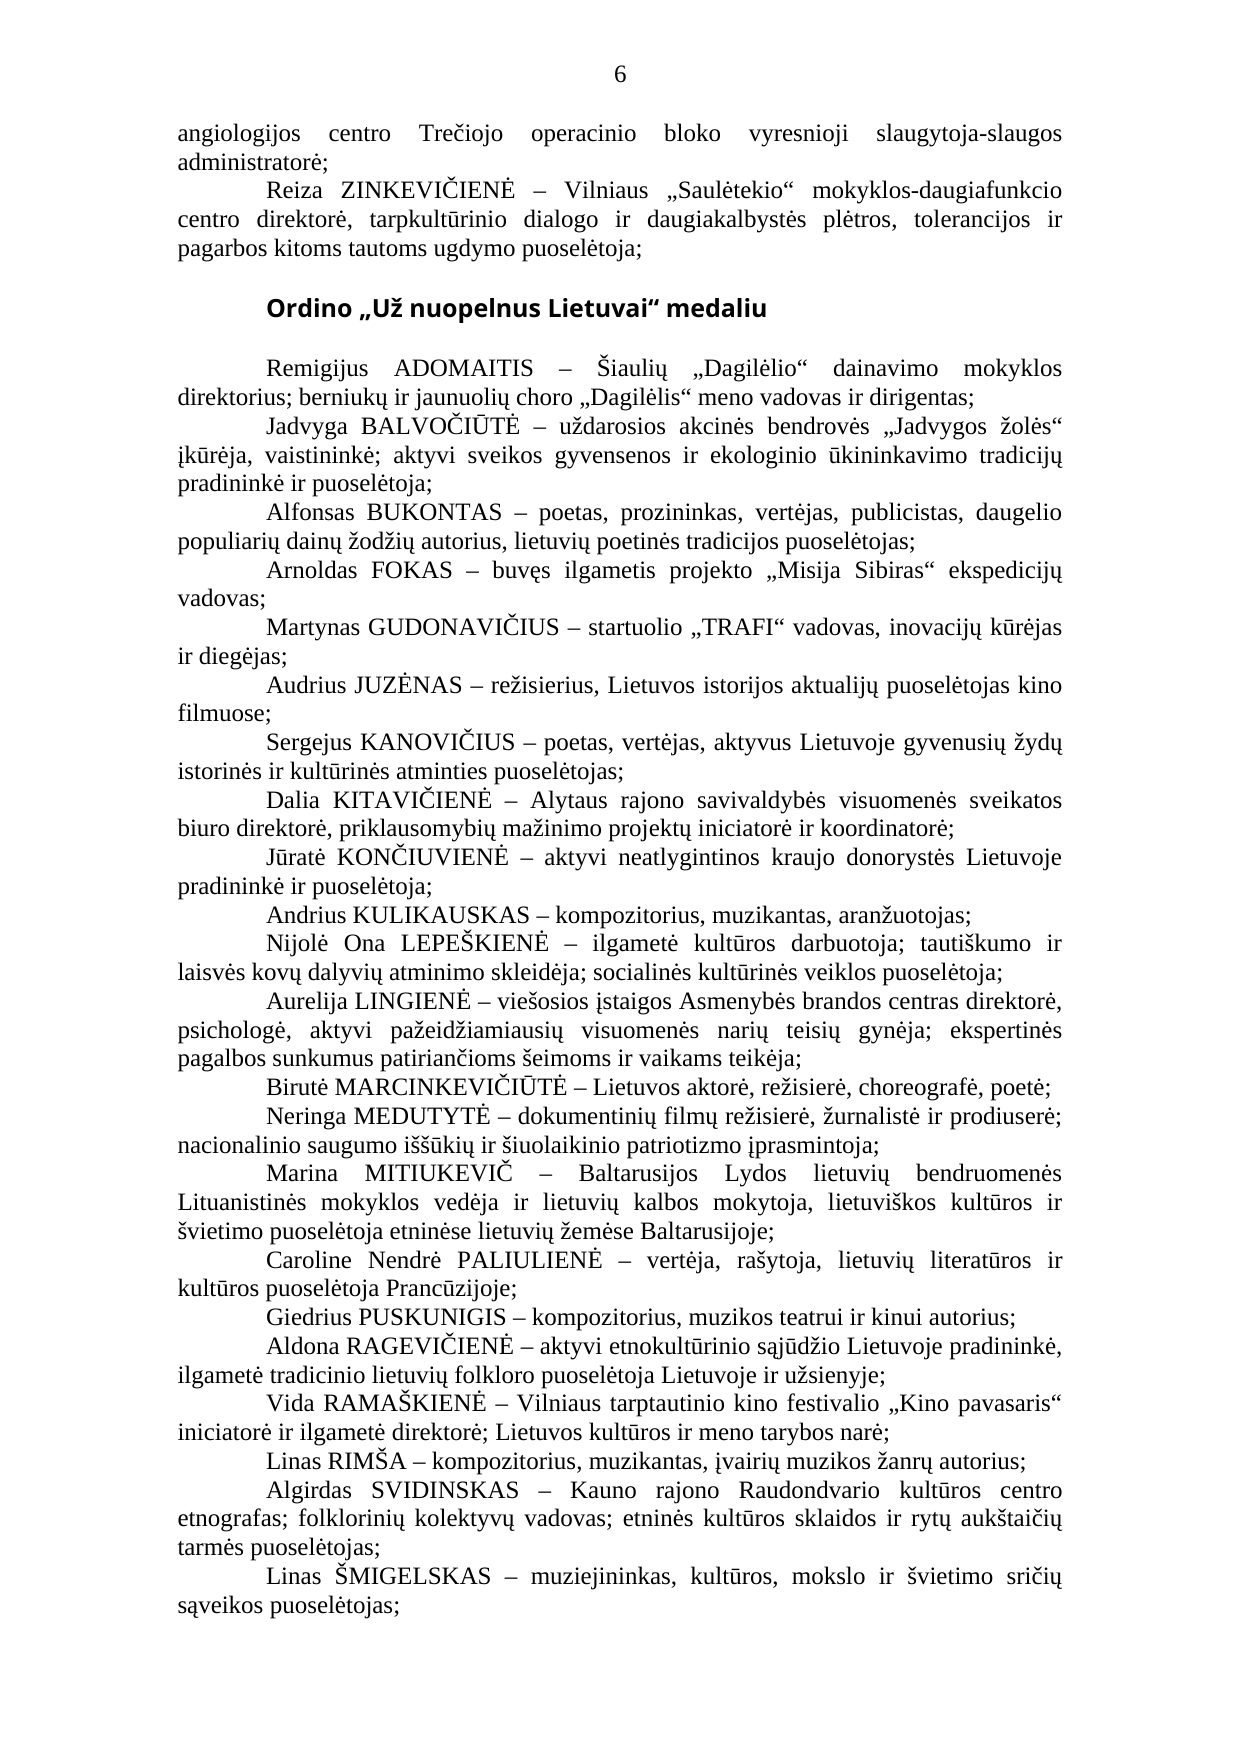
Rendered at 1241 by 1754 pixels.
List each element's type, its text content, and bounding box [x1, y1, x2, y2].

text Reiza ZINKEVIČIENĖ – Vilniaus „Saulėtekio“ mokyklos-daugiafunkcio centro direktorė, tarpkultūrinio dialogo ir daugiakalbystės plėtros, tolerancijos ir pagarbos kitoms tautoms ugdymo puoselėtoja; [177, 176, 1063, 262]
text Vida RAMAŠKIENĖ – Vilniaus tarptautinio kino festivalio „Kino pavasaris“ iniciatorė ir ilgametė direktorė; Lietuvos kultūros ir meno tarybos narė; [177, 1388, 1063, 1446]
text Nijolė Ona LEPEŠKIENĖ – ilgametė kultūros darbuotoja; tautiškumo ir laisvės kovų dalyvių atminimo skleidėja; socialinės kultūrinės veiklos puoselėtoja; [177, 928, 1063, 986]
text Linas ŠMIGELSKAS – muziejininkas, kultūros, mokslo ir švietimo sričių sąveikos puoselėtojas; [177, 1561, 1063, 1618]
text Algirdas SVIDINSKAS – Kauno rajono Raudondvario kultūros centro etnografas; folklorinių kolektyvų vadovas; etninės kultūros sklaidos ir rytų aukštaičių tarmės puoselėtojas; [177, 1475, 1063, 1561]
text Ordino „Už nuopelnus Lietuvai“ medaliu [177, 291, 1063, 325]
text Giedrius PUSKUNIGIS – kompozitorius, muzikos teatrui ir kinui autorius; [177, 1302, 1063, 1331]
text Jadvyga BALVOČIŪTĖ – uždarosios akcinės bendrovės „Jadvygos žolės“ įkūrėja, vaistininkė; aktyvi sveikos gyvensenos ir ekologinio ūkininkavimo tradicijų pradininkė ir puoselėtoja; [177, 411, 1063, 497]
text Neringa MEDUTYTĖ – dokumentinių filmų režisierė, žurnalistė ir prodiuserė; nacionalinio saugumo iššūkių ir šiuolaikinio patriotizmo įprasmintoja; [177, 1101, 1063, 1158]
text Birutė MARCINKEVIČIŪTĖ – Lietuvos aktorė, režisierė, choreografė, poetė; [177, 1072, 1063, 1101]
text Alfonsas BUKONTAS – poetas, prozininkas, vertėjas, publicistas, daugelio populiarių dainų žodžių autorius, lietuvių poetinės tradicijos puoselėtojas; [177, 497, 1063, 555]
text Linas RIMŠA – kompozitorius, muzikantas, įvairių muzikos žanrų autorius; [177, 1446, 1063, 1475]
text Marina MITIUKEVIČ – Baltarusijos Lydos lietuvių bendruomenės Lituanistinės mokyklos vedėja ir lietuvių kalbos mokytoja, lietuviškos kultūros ir švietimo puoselėtoja etninėse lietuvių žemėse Baltarusijoje; [177, 1158, 1063, 1245]
text Aurelija LINGIENĖ – viešosios įstaigos Asmenybės brandos centras direktorė, psichologė, aktyvi pažeidžiamiausių visuomenės narių teisių gynėja; ekspertinės pagalbos sunkumus patiriančioms šeimoms ir vaikams teikėja; [177, 986, 1063, 1072]
text Caroline Nendrė PALIULIENĖ – vertėja, rašytoja, lietuvių literatūros ir kultūros puoselėtoja Prancūzijoje; [177, 1245, 1063, 1302]
text Arnoldas FOKAS – buvęs ilgametis projekto „Misija Sibiras“ ekspedicijų vadovas; [177, 555, 1063, 612]
text Andrius KULIKAUSKAS – kompozitorius, muzikantas, aranžuotojas; [177, 900, 1063, 928]
text Remigijus ADOMAITIS – Šiaulių „Dagilėlio“ dainavimo mokyklos direktorius; berniukų ir jaunuolių choro „Dagilėlis“ meno vadovas ir dirigentas; [177, 353, 1063, 411]
text angiologijos centro Trečiojo operacinio bloko vyresnioji slaugytoja-slaugos administratorė; [177, 118, 1063, 176]
text Martynas GUDONAVIČIUS – startuolio „TRAFI“ vadovas, inovacijų kūrėjas ir diegėjas; [177, 612, 1063, 670]
text Jūratė KONČIUVIENĖ – aktyvi neatlygintinos kraujo donorystės Lietuvoje pradininkė ir puoselėtoja; [177, 842, 1063, 900]
text Audrius JUZĖNAS – režisierius, Lietuvos istorijos aktualijų puoselėtojas kino filmuose; [177, 670, 1063, 727]
text Sergejus KANOVIČIUS – poetas, vertėjas, aktyvus Lietuvoje gyvenusių žydų istorinės ir kultūrinės atminties puoselėtojas; [177, 727, 1063, 785]
text Aldona RAGEVIČIENĖ – aktyvi etnokultūrinio sąjūdžio Lietuvoje pradininkė, ilgametė tradicinio lietuvių folkloro puoselėtoja Lietuvoje ir užsienyje; [177, 1331, 1063, 1388]
text Dalia KITAVIČIENĖ – Alytaus rajono savivaldybės visuomenės sveikatos biuro direktorė, priklausomybių mažinimo projektų iniciatorė ir koordinatorė; [177, 785, 1063, 842]
